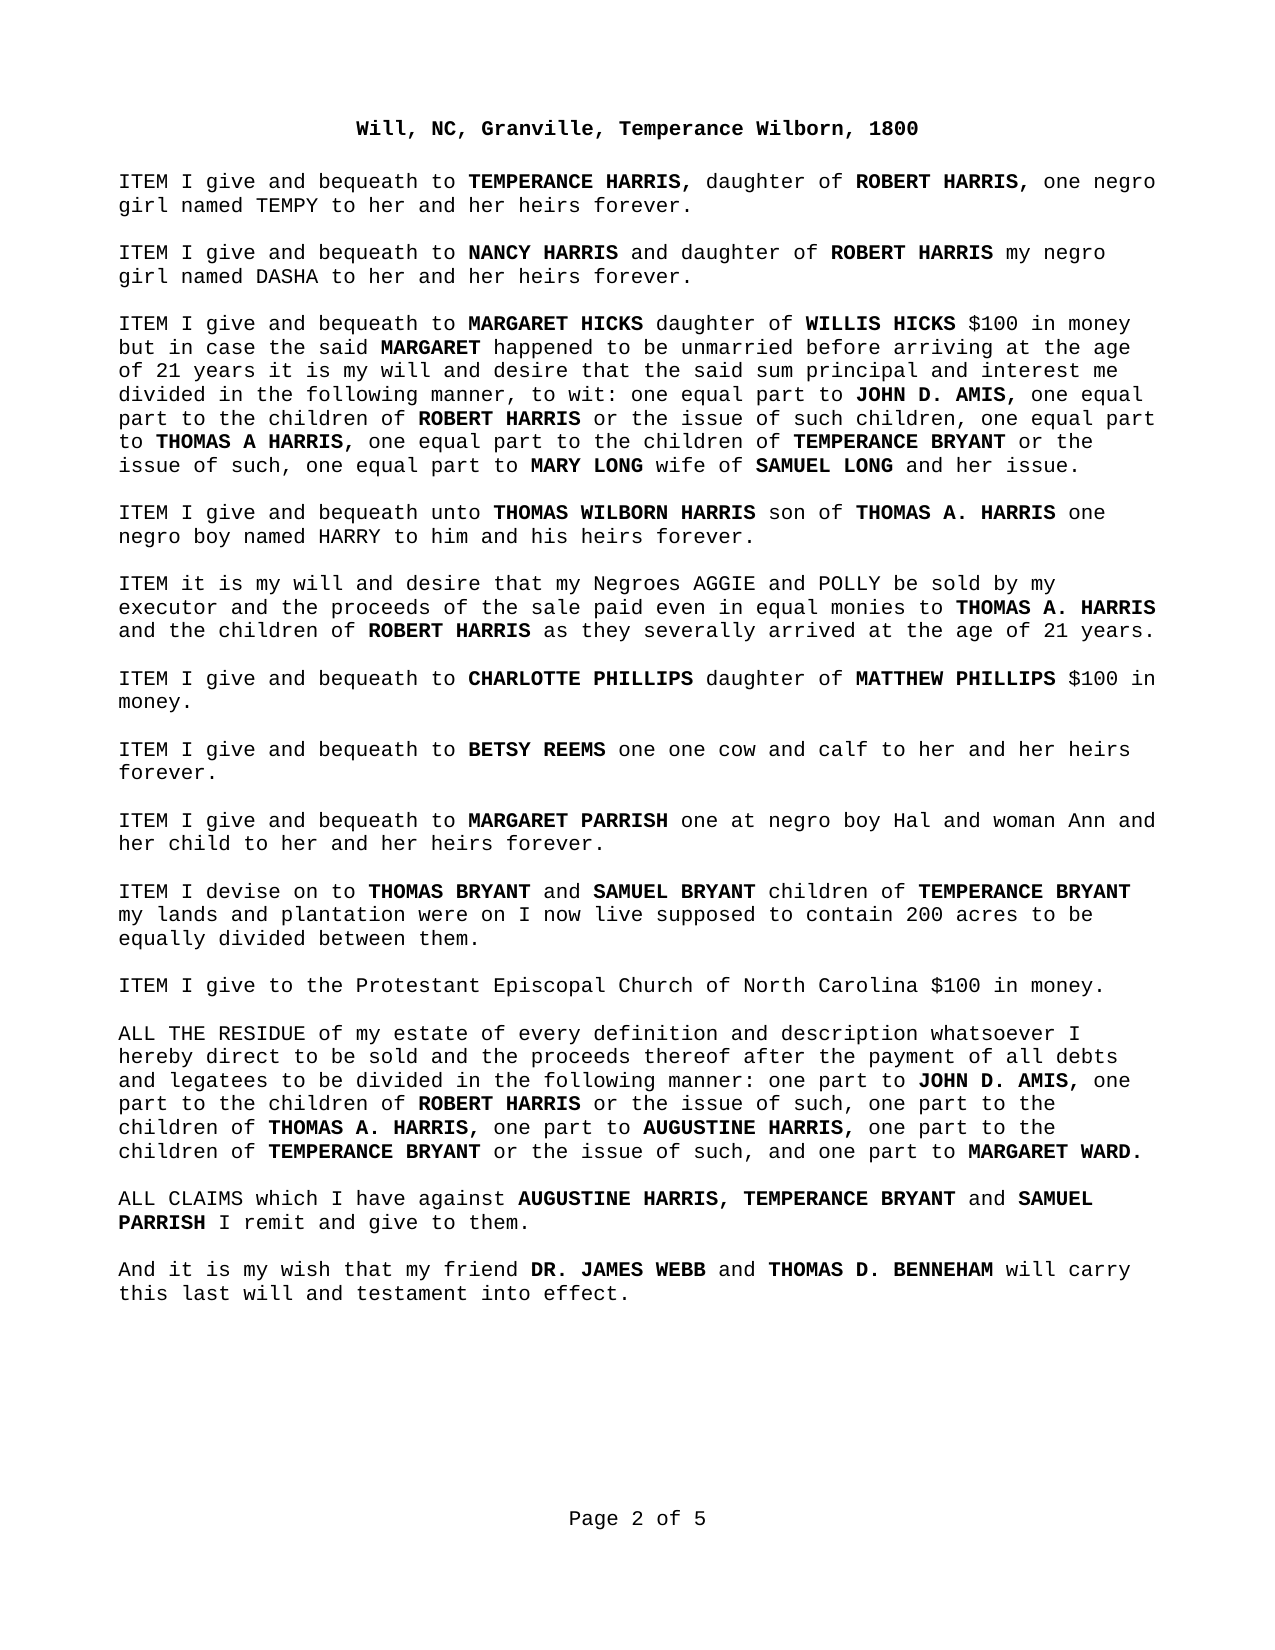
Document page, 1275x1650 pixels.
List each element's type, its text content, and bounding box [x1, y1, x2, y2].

text All claims which I have against Augustine Harris, temperance Bryant and Samuel PARRISH I remit and give to them. [118, 1188, 1157, 1235]
text Item I give and bequeath unto Thomas Wilborn Harris son of Thomas a. Harris one negro boy named Harry to him and his heirs forever. [118, 502, 1157, 549]
text Item I give and bequeath to Margaret Parrish one at negro boy Hal and woman Ann and her child to her and her heirs forever. [118, 810, 1157, 857]
text All the residue of my estate of every definition and description whatsoever I hereby direct to be sold and the proceeds thereof after the payment of all debts and legatees to be divided in the following manner: one part to John D. Amis, one part to the children of Robert Harris or the issue of such, one part to the children of Thomas a. Harris, one part to Augustine Harris, one part to the children of temperance Bryant or the issue of such, and one part to Margaret Ward. [118, 1022, 1157, 1164]
text Item it is my will and desire that my Negroes Aggie and Polly be sold by my executor and the proceeds of the sale paid even in equal monies to Thomas a. Harris and the children of Robert Harris as they severally arrived at the age of 21 years. [118, 573, 1157, 644]
text Item I give to the Protestant Episcopal Church of North Carolina $100 in money. [118, 975, 1157, 999]
text Item I give and bequeath to temperance HARRIS, daughter of Robert Harris, one negro girl named Tempy to her and her heirs forever. [118, 171, 1157, 218]
text Item I devise on to Thomas Bryant and Samuel Bryant children of temperance Bryant my lands and plantation were on I now live supposed to contain 200 acres to be equally divided between them. [118, 881, 1157, 952]
text And it is my wish that my friend Dr. James WEBB and THOMAS D. BENNEHAM will carry this last will and testament into effect. [118, 1259, 1157, 1306]
text Item I give and bequeath to Charlotte Phillips daughter of Matthew Phillips $100 in money. [118, 668, 1157, 715]
text Item I give and bequeath to NANCY HARRIS and daughter of Robert Harris my negro girl named Dasha to her and her heirs forever. [118, 242, 1157, 289]
text Item I give and bequeath to Betsy Reems one one cow and calf to her and her heirs forever. [118, 739, 1157, 786]
text Item I give and bequeath to Margaret Hicks daughter of Willis Hicks $100 in money but in case the said Margaret happened to be unmarried before arriving at the age of 21 years it is my will and desire that the said sum principal and interest me divided in the following manner, to wit: one equal part to John D. Amis, one equal part to the children of Robert Harris or the issue of such children, one equal part to Thomas a Harris, one equal part to the children of temperance Bryant or the issue of such, one equal part to mary long wife of Samuel long and her issue. [118, 313, 1157, 479]
